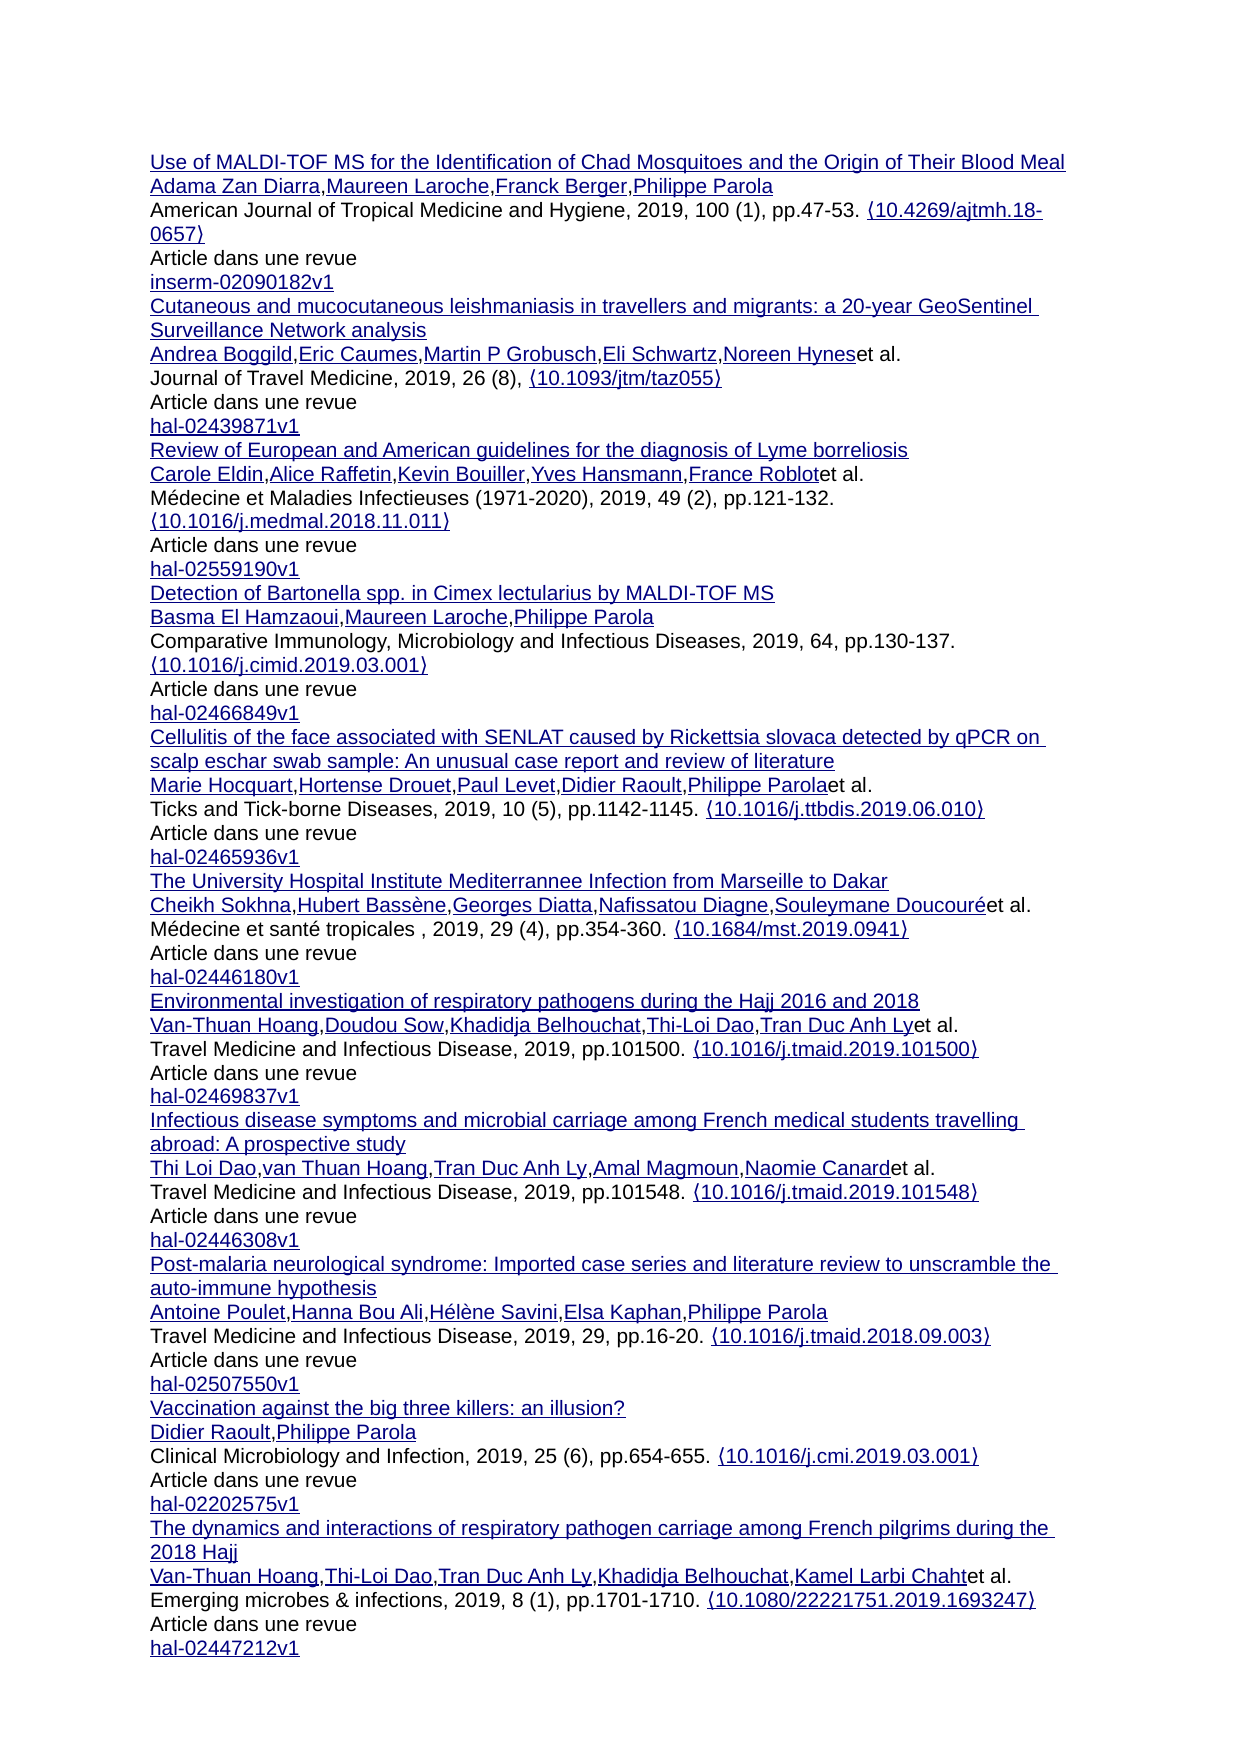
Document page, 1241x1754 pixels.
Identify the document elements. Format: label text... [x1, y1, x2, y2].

table_cell Cellulitis of the face associated with SENLAT caused by Rickettsia slovaca detected by qPCR on scalp eschar swab sample: An unusual case report and review of literature Marie Hocquart,Hortense Drouet,Paul Levet,Didier Raoult,Philippe Parolaet al. Ticks and Tick-borne Diseases, 2019, 10 (5), pp.1142-1145. ⟨10.1016/j.ttbdis.2019.06.010⟩ Article dans une revue hal-02465936v1 [150, 725, 1090, 869]
table_cell The University Hospital Institute Mediterrannee Infection from Marseille to Dakar Cheikh Sokhna,Hubert Bassène,Georges Diatta,Nafissatou Diagne,Souleymane Doucouréet al. Médecine et santé tropicales , 2019, 29 (4), pp.354-360. ⟨10.1684/mst.2019.0941⟩ Article dans une revue hal-02446180v1 [150, 869, 1090, 988]
table_cell Environmental investigation of respiratory pathogens during the Hajj 2016 and 2018 Van-Thuan Hoang,Doudou Sow,Khadidja Belhouchat,Thi-Loi Dao,Tran Duc Anh Lyet al. Travel Medicine and Infectious Disease, 2019, pp.101500. ⟨10.1016/j.tmaid.2019.101500⟩ Article dans une revue hal-02469837v1 [150, 989, 1090, 1108]
table_cell Detection of Bartonella spp. in Cimex lectularius by MALDI-TOF MS Basma El Hamzaoui,Maureen Laroche,Philippe Parola Comparative Immunology, Microbiology and Infectious Diseases, 2019, 64, pp.130-137. ⟨10.1016/j.cimid.2019.03.001⟩ Article dans une revue hal-02466849v1 [150, 581, 1090, 725]
table_cell Infectious disease symptoms and microbial carriage among French medical students travelling abroad: A prospective study Thi Loi Dao,van Thuan Hoang,Tran Duc Anh Ly,Amal Magmoun,Naomie Canardet al. Travel Medicine and Infectious Disease, 2019, pp.101548. ⟨10.1016/j.tmaid.2019.101548⟩ Article dans une revue hal-02446308v1 [150, 1108, 1090, 1252]
table_cell Vaccination against the big three killers: an illusion? Didier Raoult,Philippe Parola Clinical Microbiology and Infection, 2019, 25 (6), pp.654-655. ⟨10.1016/j.cmi.2019.03.001⟩ Article dans une revue hal-02202575v1 [150, 1396, 1090, 1516]
table_cell Review of European and American guidelines for the diagnosis of Lyme borreliosis Carole Eldin,Alice Raffetin,Kevin Bouiller,Yves Hansmann,France Roblotet al. Médecine et Maladies Infectieuses (1971-2020), 2019, 49 (2), pp.121-132. ⟨10.1016/j.medmal.2018.11.011⟩ Article dans une revue hal-02559190v1 [150, 438, 1090, 581]
table_cell Use of MALDI-TOF MS for the Identification of Chad Mosquitoes and the Origin of Their Blood Meal Adama Zan Diarra,Maureen Laroche,Franck Berger,Philippe Parola American Journal of Tropical Medicine and Hygiene, 2019, 100 (1), pp.47-53. ⟨10.4269/ajtmh.18-0657⟩ Article dans une revue inserm-02090182v1 [150, 150, 1090, 294]
table_cell Cutaneous and mucocutaneous leishmaniasis in travellers and migrants: a 20-year GeoSentinel Surveillance Network analysis Andrea Boggild,Eric Caumes,Martin P Grobusch,Eli Schwartz,Noreen Hyneset al. Journal of Travel Medicine, 2019, 26 (8), ⟨10.1093/jtm/taz055⟩ Article dans une revue hal-02439871v1 [150, 294, 1090, 437]
table_cell The dynamics and interactions of respiratory pathogen carriage among French pilgrims during the 2018 Hajj Van-Thuan Hoang,Thi-Loi Dao,Tran Duc Anh Ly,Khadidja Belhouchat,Kamel Larbi Chahtet al. Emerging microbes & infections, 2019, 8 (1), pp.1701-1710. ⟨10.1080/22221751.2019.1693247⟩ Article dans une revue hal-02447212v1 [150, 1516, 1090, 1659]
table_cell Post-malaria neurological syndrome: Imported case series and literature review to unscramble the auto-immune hypothesis Antoine Poulet,Hanna Bou Ali,Hélène Savini,Elsa Kaphan,Philippe Parola Travel Medicine and Infectious Disease, 2019, 29, pp.16-20. ⟨10.1016/j.tmaid.2018.09.003⟩ Article dans une revue hal-02507550v1 [150, 1252, 1090, 1396]
